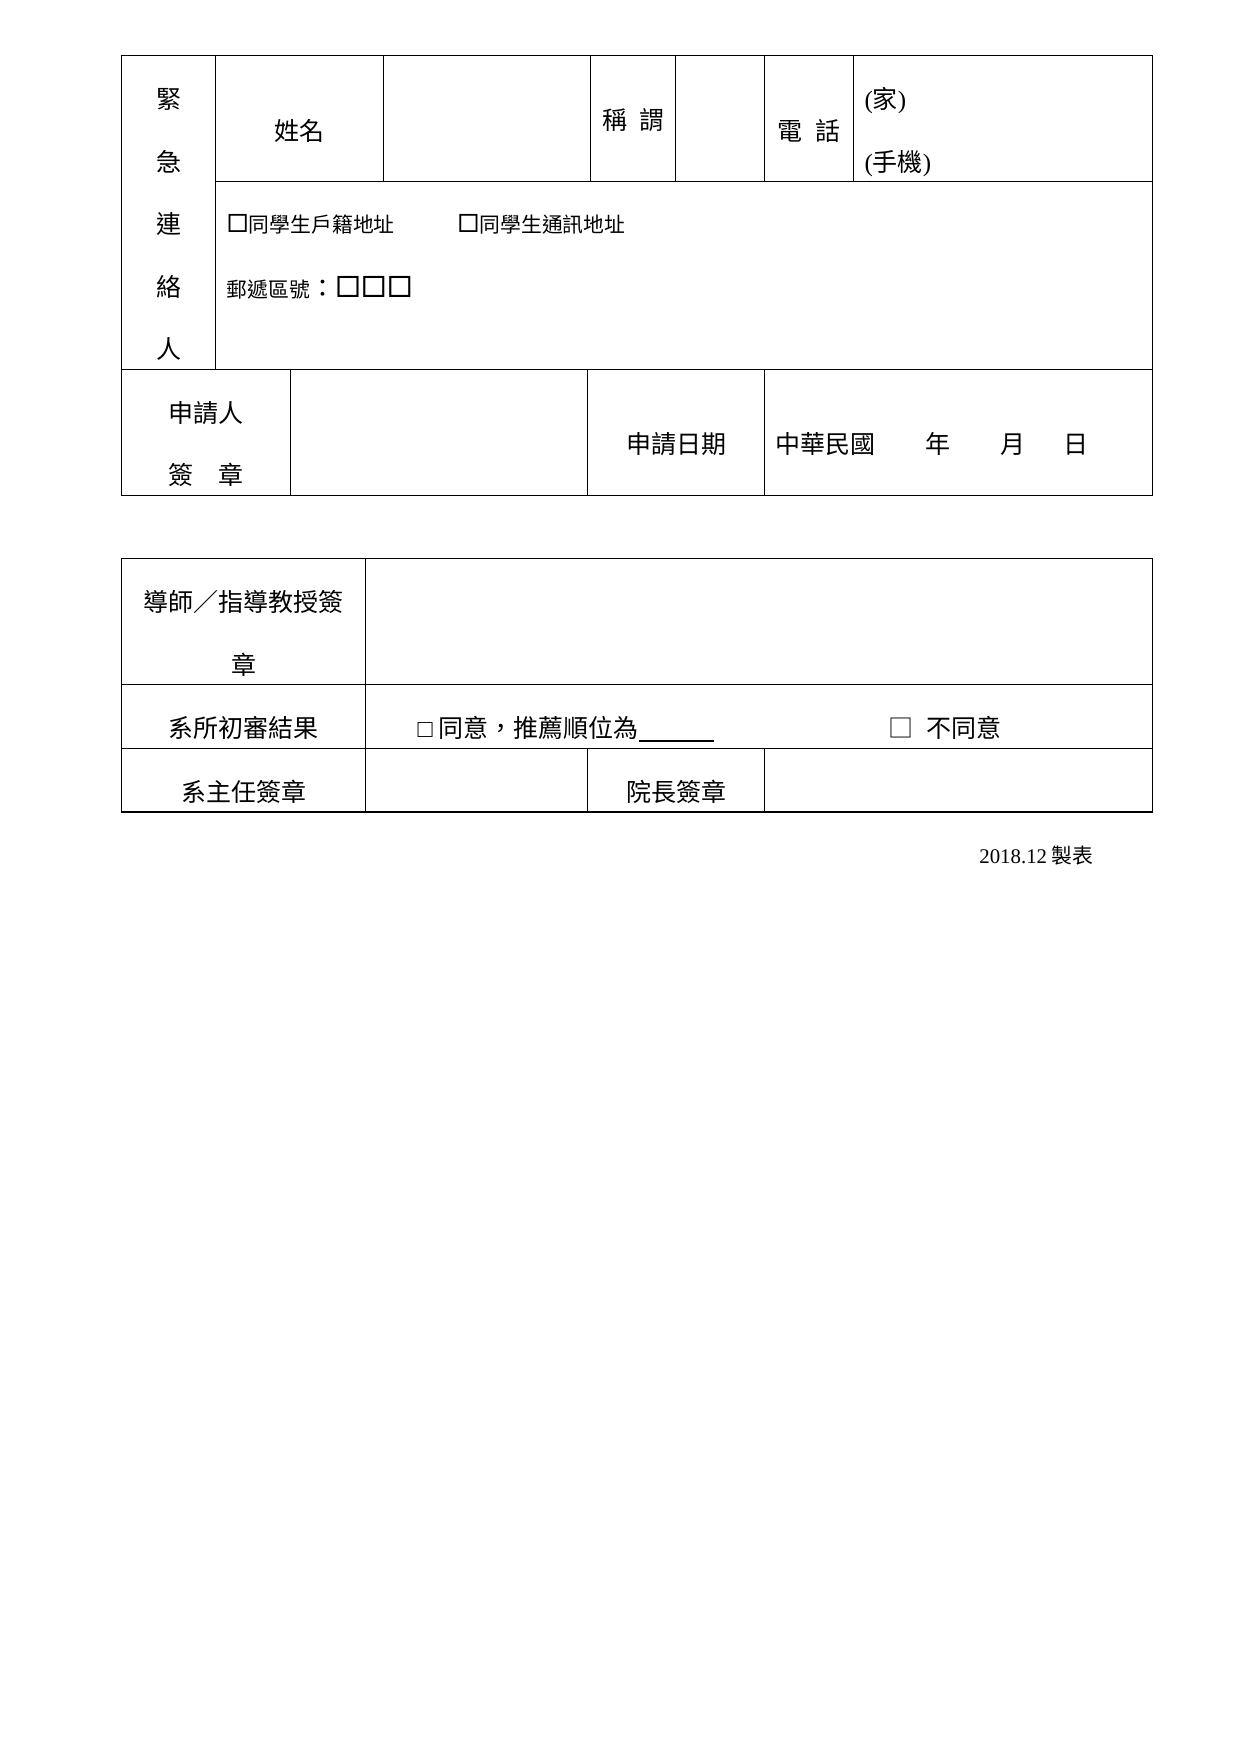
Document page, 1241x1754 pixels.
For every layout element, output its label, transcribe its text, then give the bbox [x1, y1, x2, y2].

table_header 稱 謂 [591, 56, 675, 181]
table_cell [765, 749, 1152, 811]
text 2018.12製表 [148, 813, 1092, 875]
table_cell [366, 749, 587, 811]
table_header [676, 56, 764, 181]
table_cell □ 同意，推薦順位為 □ 不同意 [366, 685, 1152, 748]
table_cell 系主任簽章 [122, 749, 365, 811]
table_cell 申請人 簽 章 [122, 370, 290, 495]
table_cell [291, 370, 587, 495]
table_header [384, 56, 590, 181]
table_cell 系所初審結果 [122, 685, 365, 748]
table_header 緊急連絡人 [122, 56, 215, 369]
table_cell 中華民國 年 月 日 [765, 370, 1152, 495]
table_cell 同學生戶籍地址 同學生通訊地址 郵遞區號： [216, 182, 1152, 369]
table_header 姓名 [216, 56, 383, 181]
table_header 導師∕指導教授簽章 [122, 559, 365, 684]
table_header 電 話 [765, 56, 853, 181]
table_header [366, 559, 1152, 684]
table_cell 院長簽章 [588, 749, 764, 811]
table_cell 申請日期 [588, 370, 764, 495]
table_header (家) (手機) [854, 56, 1152, 181]
